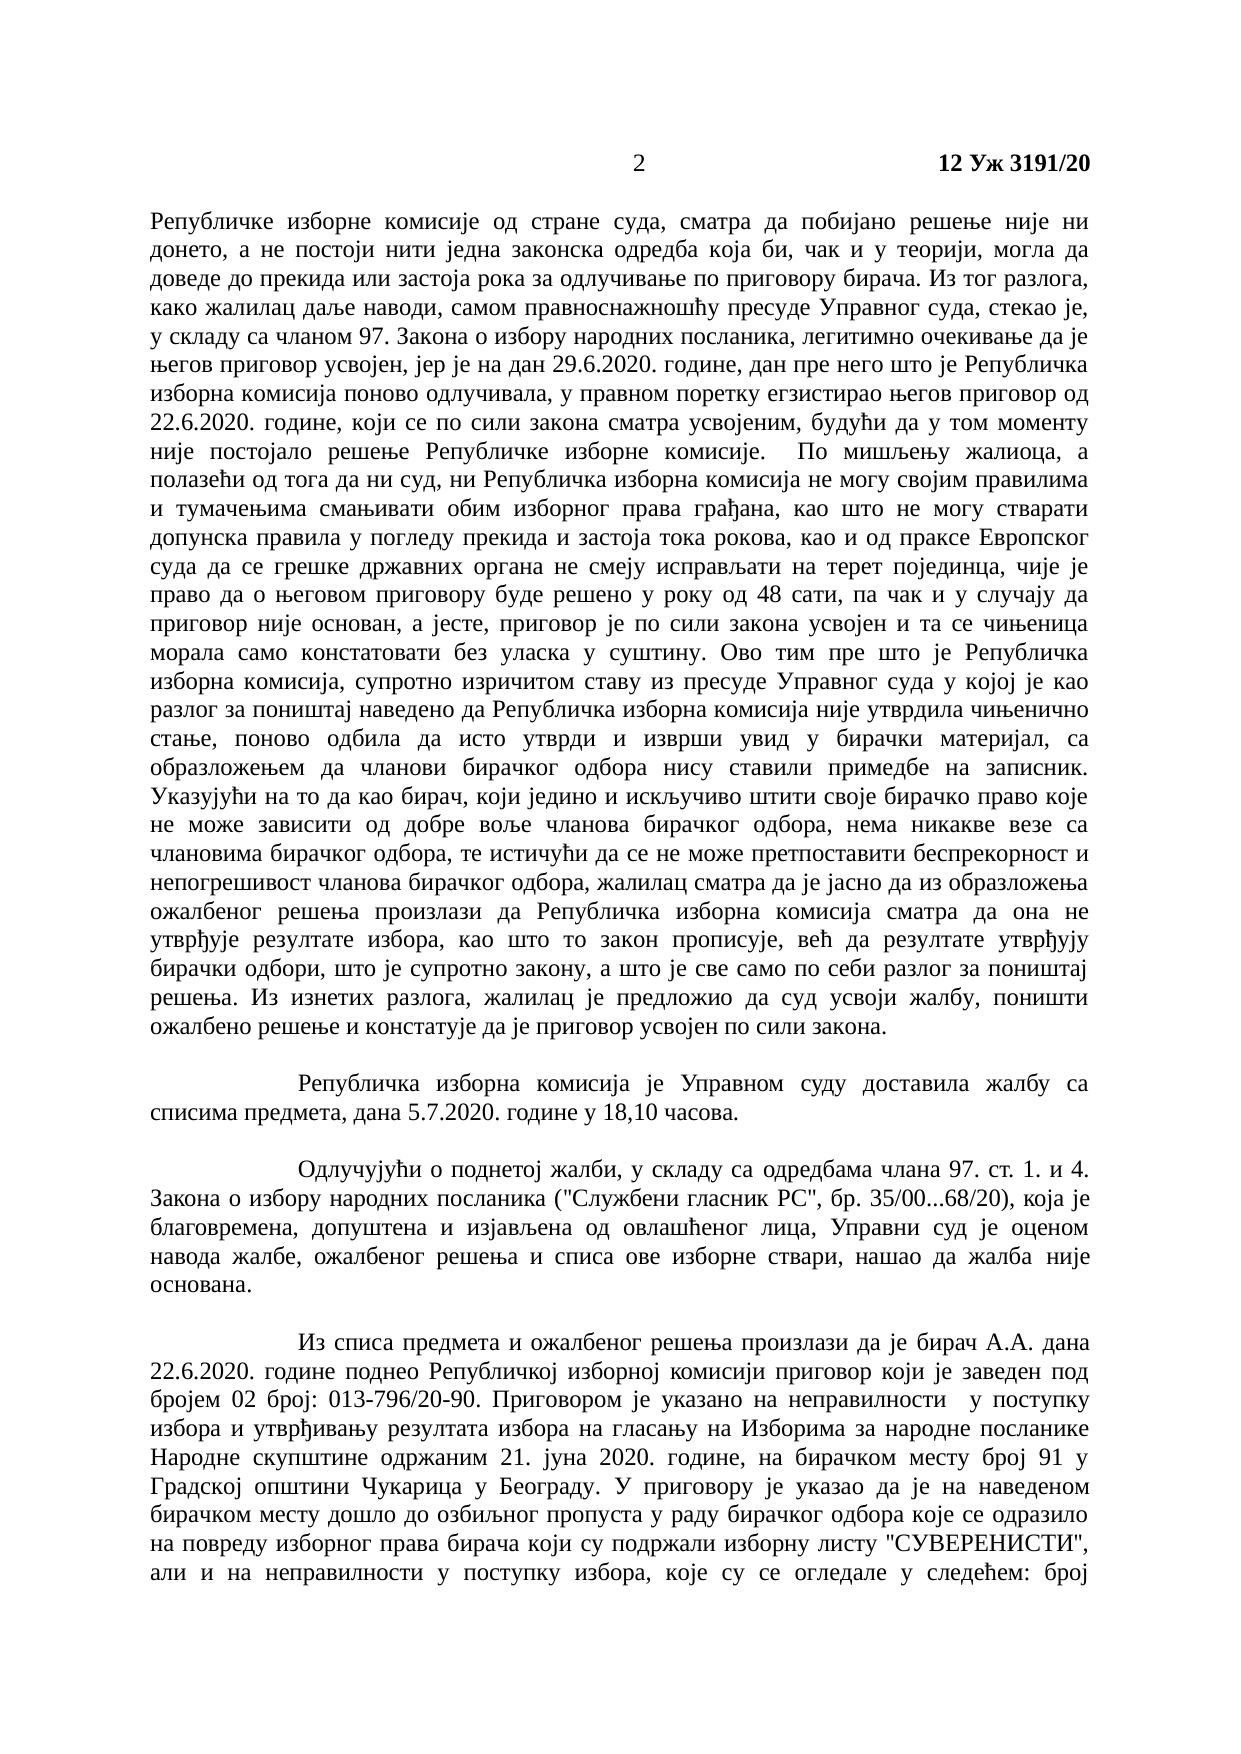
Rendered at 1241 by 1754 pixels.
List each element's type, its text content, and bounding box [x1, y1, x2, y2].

text Републичка изборна комисија је Управном суду доставила жалбу са списима предмета, дана 5.7.2020. године у 18,10 часова. [150, 1068, 1090, 1126]
text Одлучујући о поднетој жалби, у складу са одредбама члана 97. ст. 1. и 4. Закона о избору народних посланика (''Службени гласник РС'', бр. 35/00...68/20), која је благовремена, допуштена и изјављена од овлашћеног лица, Управни суд је оценом навода жалбе, ожалбеног решења и списа ове изборне ствари, нашао да жалба није основана. [150, 1154, 1090, 1298]
text Из списа предмета и ожалбеног решења произлази да је бирач A.A. дана 22.6.2020. године поднео Републичкој изборној комисији приговор који је заведен под бројем 02 број: 013-796/20-90. Приговором је указано на неправилности у поступку избора и утврђивању резултата избора на гласању на Изборима за народне посланике Народне скупштине одржаним 21. јуна 2020. године, на бирачком месту број 91 у Градској општини Чукарица у Београду. У приговору је указао да је на наведеном бирачком месту дошло до озбиљног пропуста у раду бирачког одбора које се одразило на повреду изборног права бирача који су подржали изборну листу ''СУВЕРЕНИСТИ'', али и на неправилности у поступку избора, које су се огледале у следећем: број [150, 1327, 1090, 1586]
text Републичке изборне комисије од стране суда, сматра да побијано решење није ни донето, а не постоји нити једна законска одредба која би, чак и у теорији, могла да доведе до прекида или застоја рока за одлучивање по приговору бирача. Из тог разлога, како жалилац даље наводи, самом правноснажношћу пресуде Управног суда, стекао је, у складу са чланом 97. Закона о избору народних посланика, легитимно очекивање да је његов приговор усвојен, јер је на дан 29.6.2020. године, дан пре него што је Републичка изборна комисија поново одлучивала, у правном поретку егзистирао његов приговор од 22.6.2020. године, који се по сили закона сматра усвојеним, будући да у том моменту није постојало решење Републичке изборне комисије. По мишљењу жалиоца, а полазећи од тога да ни суд, ни Републичка изборна комисија не могу својим правилима и тумачењима смањивати обим изборног права грађана, као што не могу стварати допунска правила у погледу прекида и застоја тока рокова, као и од праксе Европског суда да се грешке државних органа не смеју исправљати на терет појединца, чије је право да о његовом приговору буде решено у року од 48 сати, па чак и у случају да приговор није основан, а јесте, приговор је по сили закона усвојен и та се чињеница морала само констатовати без уласка у суштину. Ово тим пре што је Републичка изборна комисија, супротно изричитом ставу из пресуде Управног суда у којој је као разлог за поништај наведено да Републичка изборна комисија није утврдила чињенично стање, поново одбила да исто утврди и изврши увид у бирачки материјал, са образложењем да чланови бирачког одбора нису ставили примедбе на записник. Указујући на то да као бирач, који једино и искључиво штити своје бирачко право које не може зависити од добре воље чланова бирачког одбора, нема никакве везе са члановима бирачког одбора, те истичући да се не може претпоставити беспрекорност и непогрешивост чланова бирачког одбора, жалилац сматра да је јасно да из образложења ожалбеног решења произлази да Републичка изборна комисија сматра да она не утврђује резултате избора, као што то закон прописује, већ да резултате утврђују бирачки одбори, што је супротно закону, а што је све само по себи разлог за поништај решења. Из изнетих разлога, жалилац је предложио да суд усвоји жалбу, поништи ожалбено решење и констатује да је приговор усвојен по сили закона. [150, 206, 1090, 1039]
